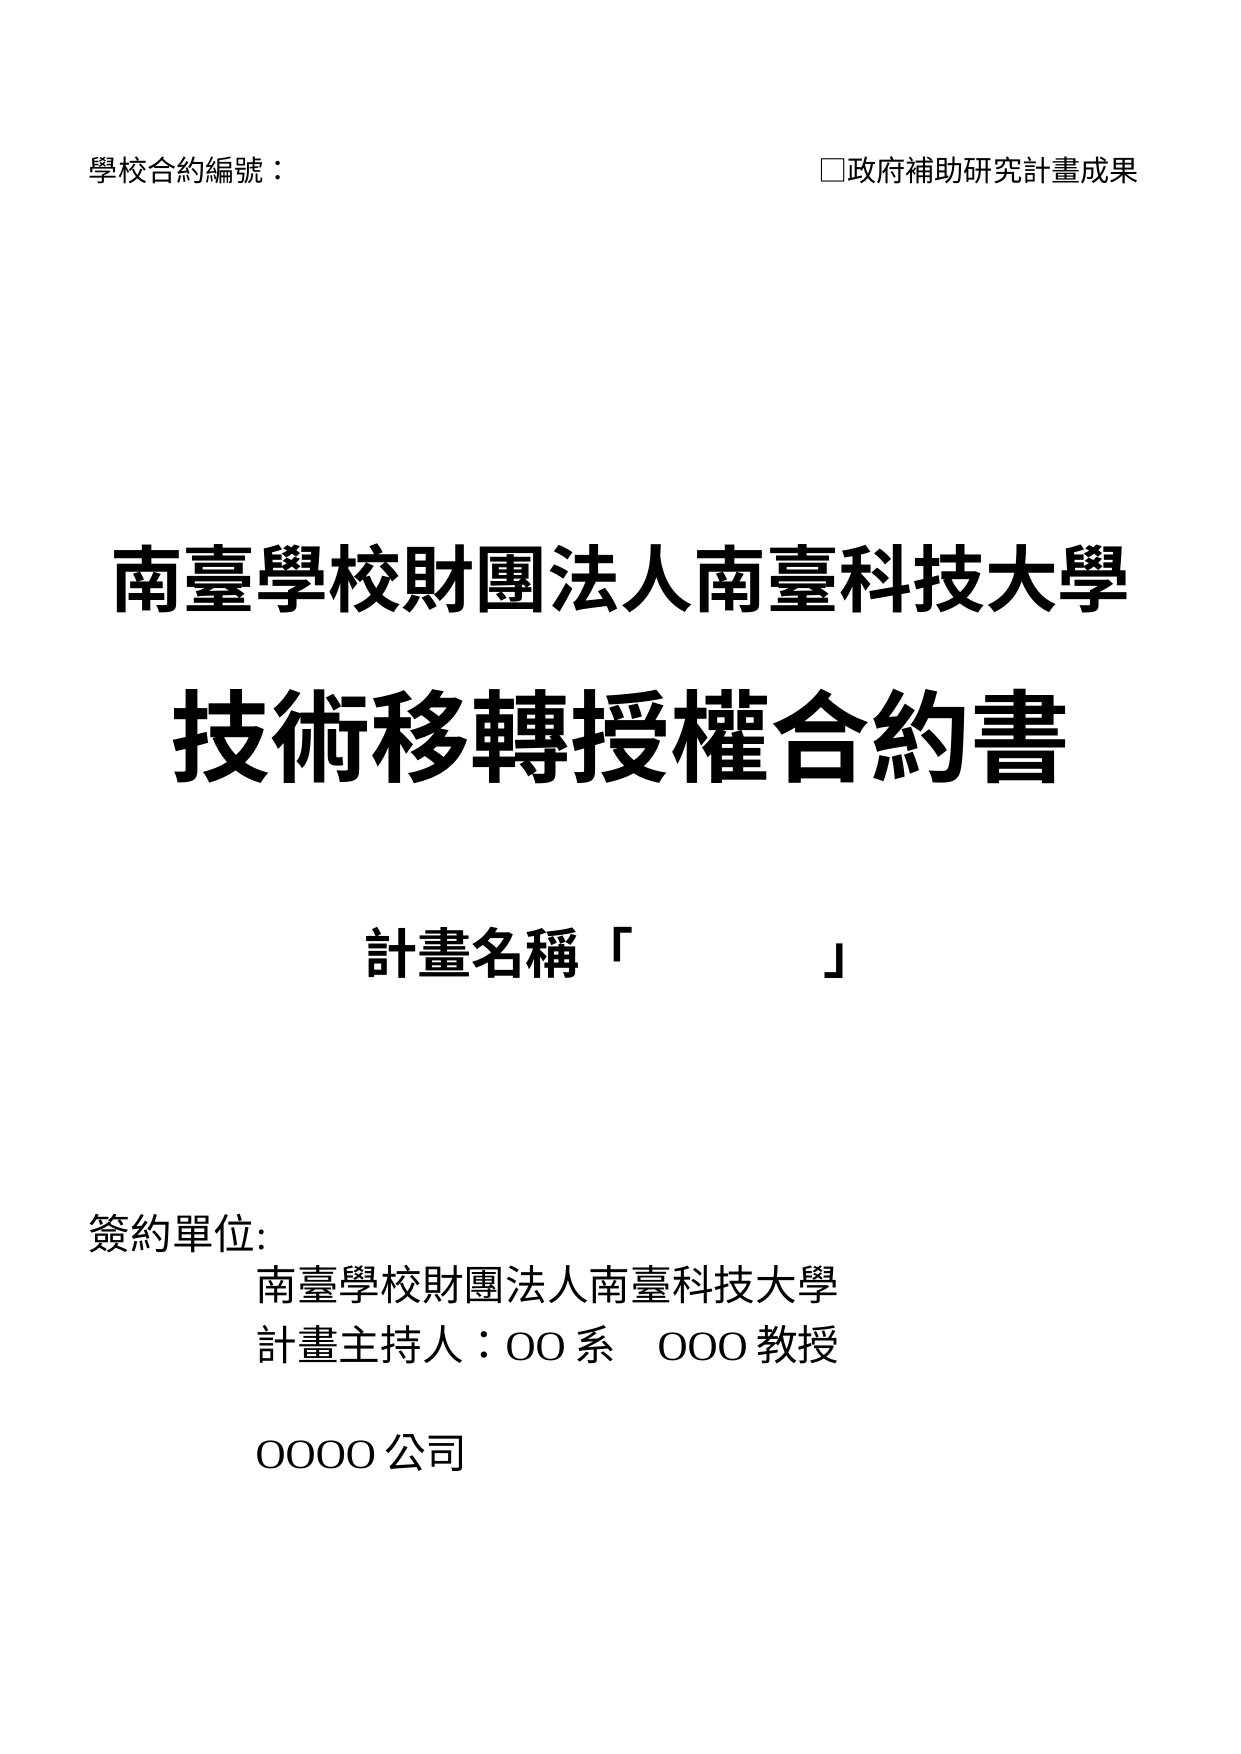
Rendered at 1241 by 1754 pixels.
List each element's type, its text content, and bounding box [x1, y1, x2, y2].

text OOOO公司 [89, 1421, 1152, 1481]
text 簽約單位: [89, 1189, 1152, 1252]
text 計畫名稱「 」 [89, 877, 1152, 1002]
text 技術移轉授權合約書 [89, 627, 1152, 814]
text 計畫主持人：OO系 OOO教授 [89, 1312, 1152, 1373]
text 南臺學校財團法人南臺科技大學 [89, 1252, 1152, 1312]
text 學校合約編號： □政府補助研究計畫成果 [89, 127, 1152, 189]
text 南臺學校財團法人南臺科技大學 [89, 502, 1152, 627]
